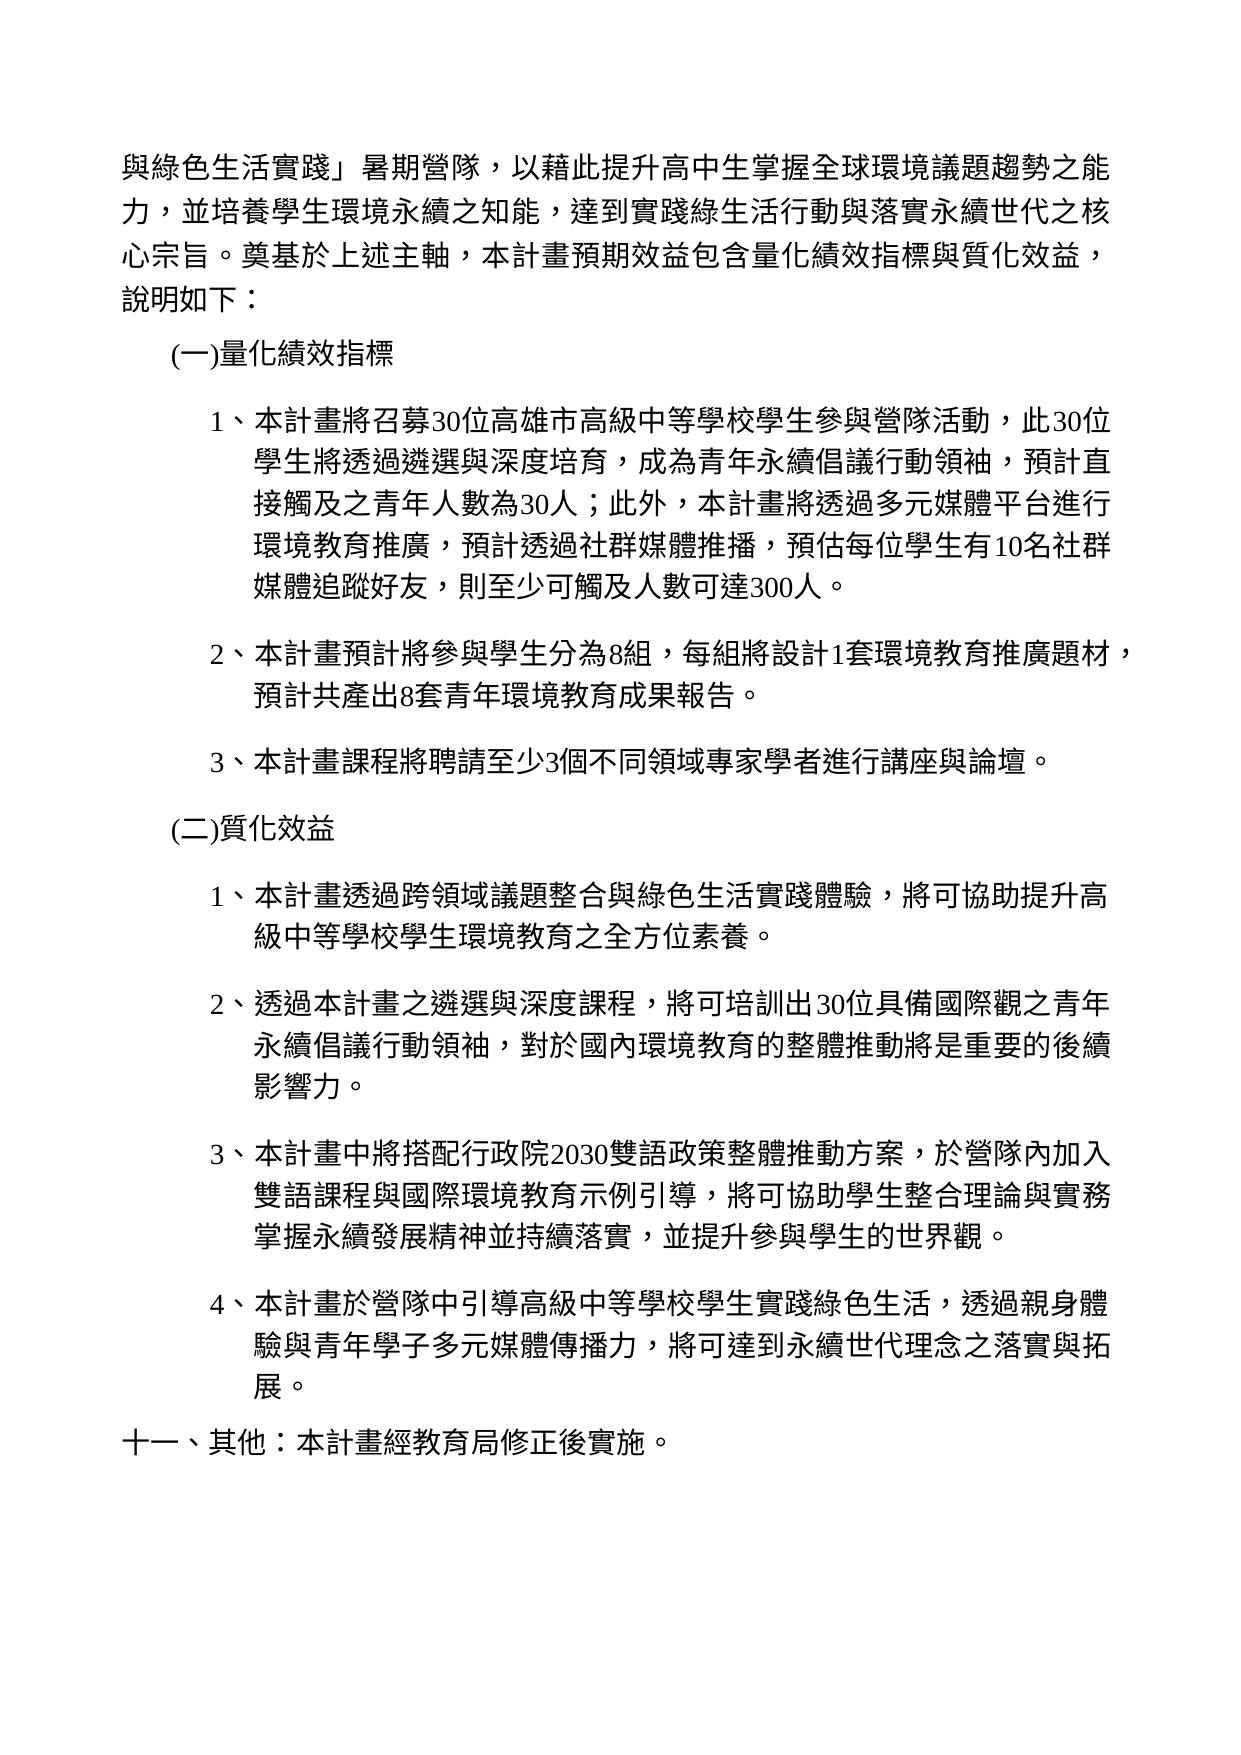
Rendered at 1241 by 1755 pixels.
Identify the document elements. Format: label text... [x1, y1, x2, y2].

text (一)量化績效指標 [171, 331, 1111, 373]
text 2、透過本計畫之遴選與深度課程，將可培訓出30位具備國際觀之青年永續倡議行動領袖，對於國內環境教育的整體推動將是重要的後續影響力。 [209, 981, 1111, 1106]
text (二)質化效益 [171, 806, 1111, 848]
text 2、本計畫預計將參與學生分為8組，每組將設計1套環境教育推廣題材，預計共產出8套青年環境教育成果報告。 [209, 631, 1111, 714]
text 3、本計畫課程將聘請至少3個不同領域專家學者進行講座與論壇。 [209, 739, 1111, 781]
text 十一、其他：本計畫經教育局修正後實施。 [121, 1419, 1111, 1462]
text 1、本計畫透過跨領域議題整合與綠色生活實踐體驗，將可協助提升高級中等學校學生環境教育之全方位素養。 [209, 873, 1111, 956]
text 1、本計畫將召募30位高雄市高級中等學校學生參與營隊活動，此30位學生將透過遴選與深度培育，成為青年永續倡議行動領袖，預計直接觸及之青年人數為30人；此外，本計畫將透過多元媒體平台進行環境教育推廣，預計透過社群媒體推播，預估每位學生有10名社群媒體追蹤好友，則至少可觸及人數可達300人。 [209, 398, 1111, 606]
text 3、本計畫中將搭配行政院2030雙語政策整體推動方案，於營隊內加入雙語課程與國際環境教育示例引導，將可協助學生整合理論與實務，掌握永續發展精神並持續落實，並提升參與學生的世界觀。 [209, 1131, 1111, 1256]
text 與綠色生活實踐」暑期營隊，以藉此提升高中生掌握全球環境議題趨勢之能力，並培養學生環境永續之知能，達到實踐綠生活行動與落實永續世代之核心宗旨。奠基於上述主軸，本計畫預期效益包含量化績效指標與質化效益，說明如下： [121, 144, 1111, 319]
text 4、本計畫於營隊中引導高級中等學校學生實踐綠色生活，透過親身體驗與青年學子多元媒體傳播力，將可達到永續世代理念之落實與拓展。 [209, 1281, 1111, 1406]
